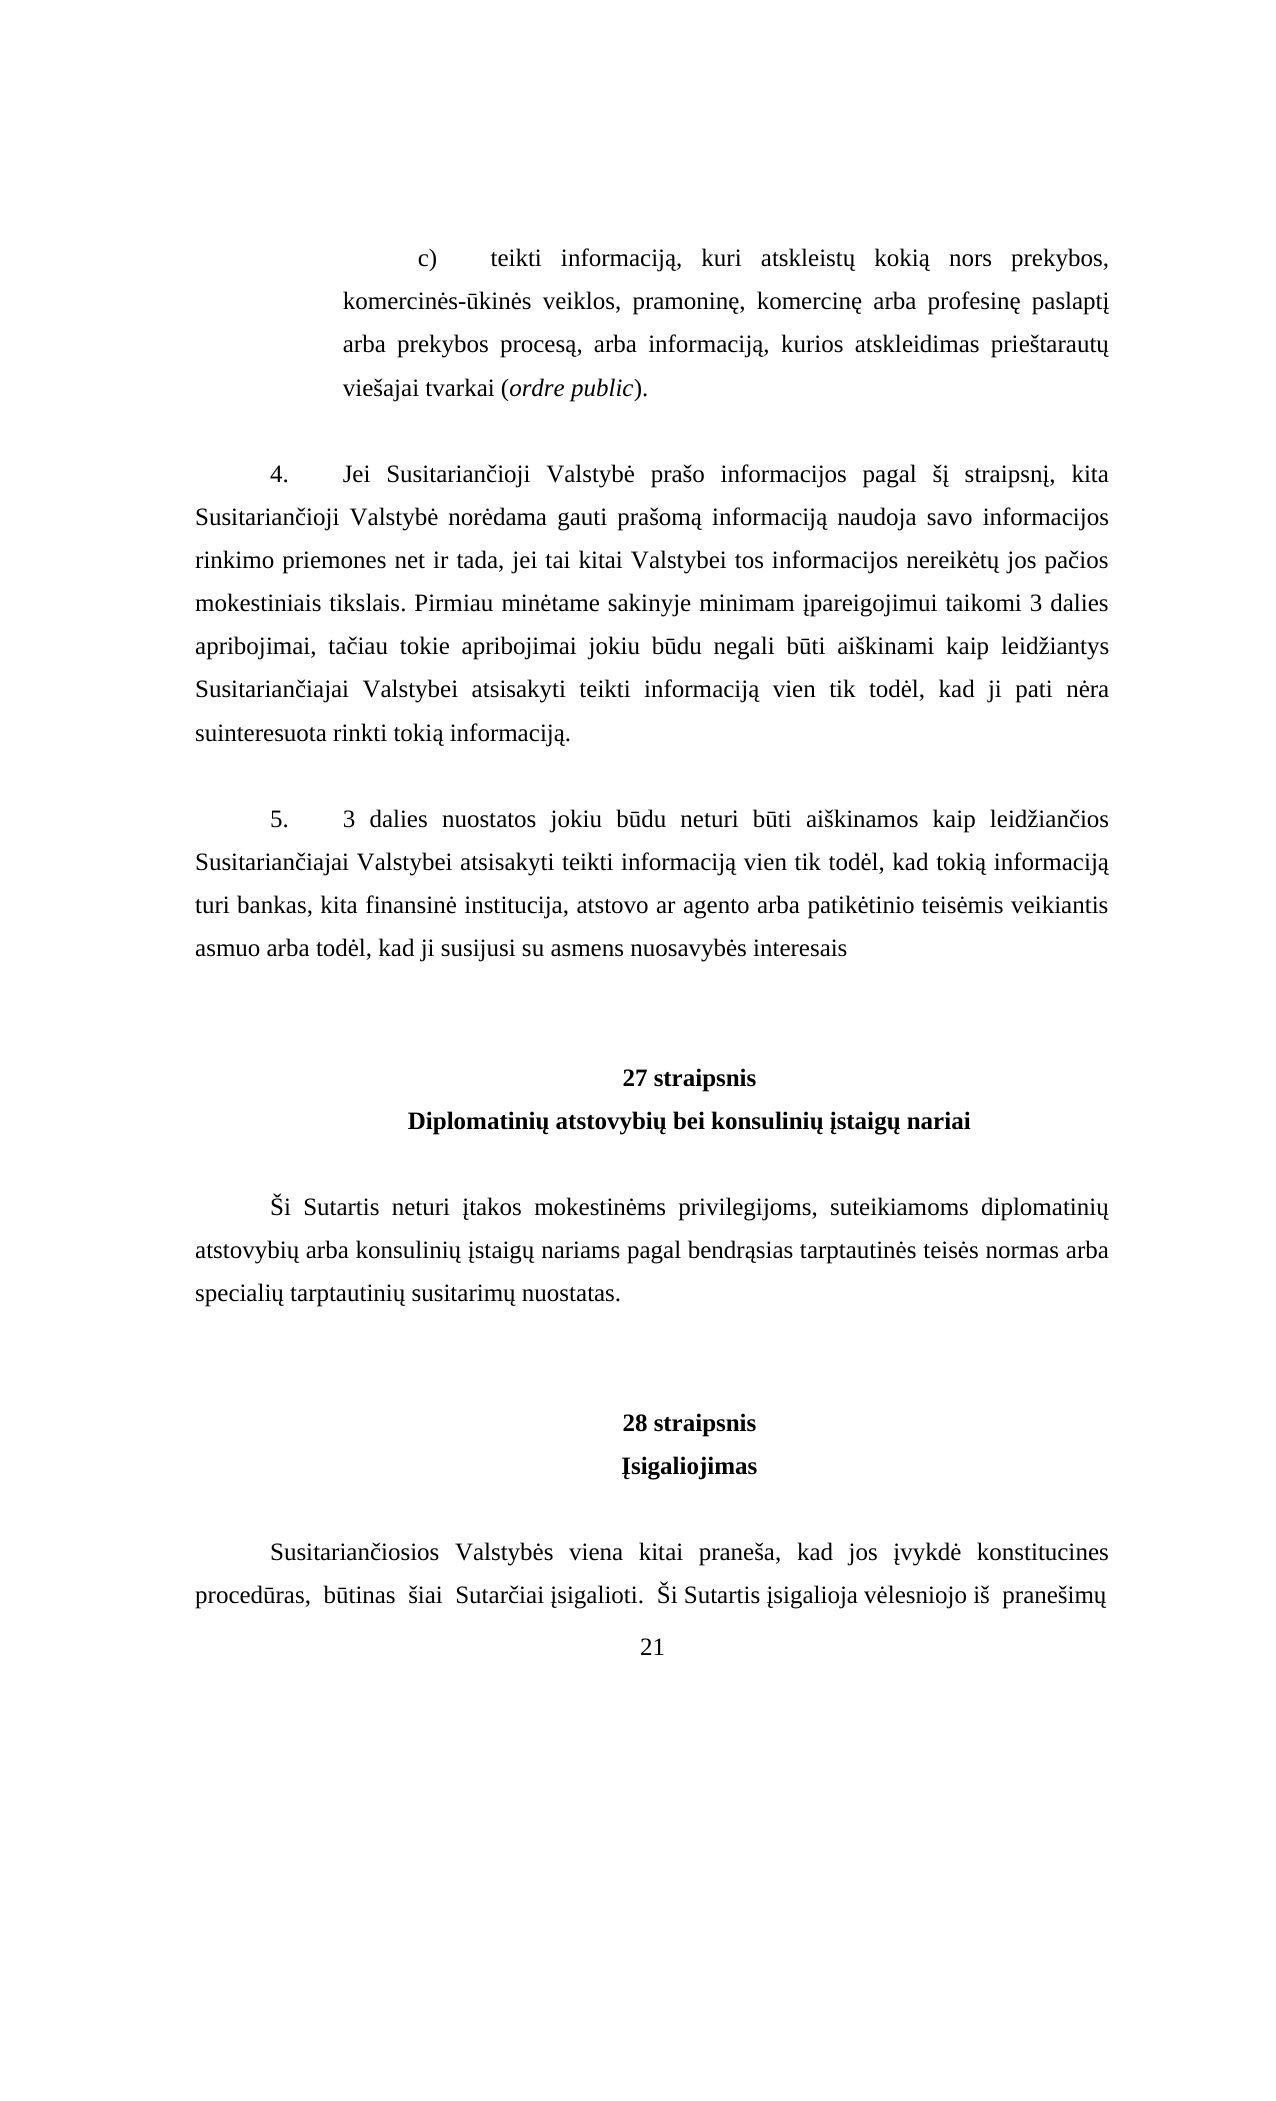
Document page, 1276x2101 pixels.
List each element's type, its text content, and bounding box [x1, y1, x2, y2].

text Ši Sutartis neturi įtakos mokestinėms privilegijoms, suteikiamoms diplomatinių atstovybių arba konsulinių įstaigų nariams pagal bendrąsias tarptautinės teisės normas arba specialių tarptautinių susitarimų nuostatas. [195, 1192, 1110, 1307]
text Diplomatinių atstovybių bei konsulinių įstaigų nariai [195, 1106, 1110, 1134]
text Įsigaliojimas [195, 1451, 1110, 1479]
text c) teikti informaciją, kuri atskleistų kokią nors prekybos, komercinės-ūkinės veiklos, pramoninę, komercinę arba profesinę paslaptį arba prekybos procesą, arba informaciją, kurios atskleidimas prieštarautų viešajai tvarkai (ordre public). [343, 243, 1110, 401]
text 28 straipsnis [195, 1408, 1110, 1436]
text Susitariančiosios Valstybės viena kitai praneša, kad jos įvykdė konstitucines procedūras, būtinas šiai Sutarčiai įsigalioti. Ši Sutartis įsigalioja vėlesniojo iš pranešimų [195, 1537, 1110, 1609]
text 27 straipsnis [195, 1063, 1110, 1091]
text 5. 3 dalies nuostatos jokiu būdu neturi būti aiškinamos kaip leidžiančios Susitariančiajai Valstybei atsisakyti teikti informaciją vien tik todėl, kad tokią informaciją turi bankas, kita finansinė institucija, atstovo ar agento arba patikėtinio teisėmis veikiantis asmuo arba todėl, kad ji susijusi su asmens nuosavybės interesais [195, 804, 1110, 962]
text 4. Jei Susitariančioji Valstybė prašo informacijos pagal šį straipsnį, kita Susitariančioji Valstybė norėdama gauti prašomą informaciją naudoja savo informacijos rinkimo priemones net ir tada, jei tai kitai Valstybei tos informacijos nereikėtų jos pačios mokestiniais tikslais. Pirmiau minėtame sakinyje minimam įpareigojimui taikomi 3 dalies apribojimai, tačiau tokie apribojimai jokiu būdu negali būti aiškinami kaip leidžiantys Susitariančiajai Valstybei atsisakyti teikti informaciją vien tik todėl, kad ji pati nėra suinteresuota rinkti tokią informaciją. [195, 459, 1110, 746]
